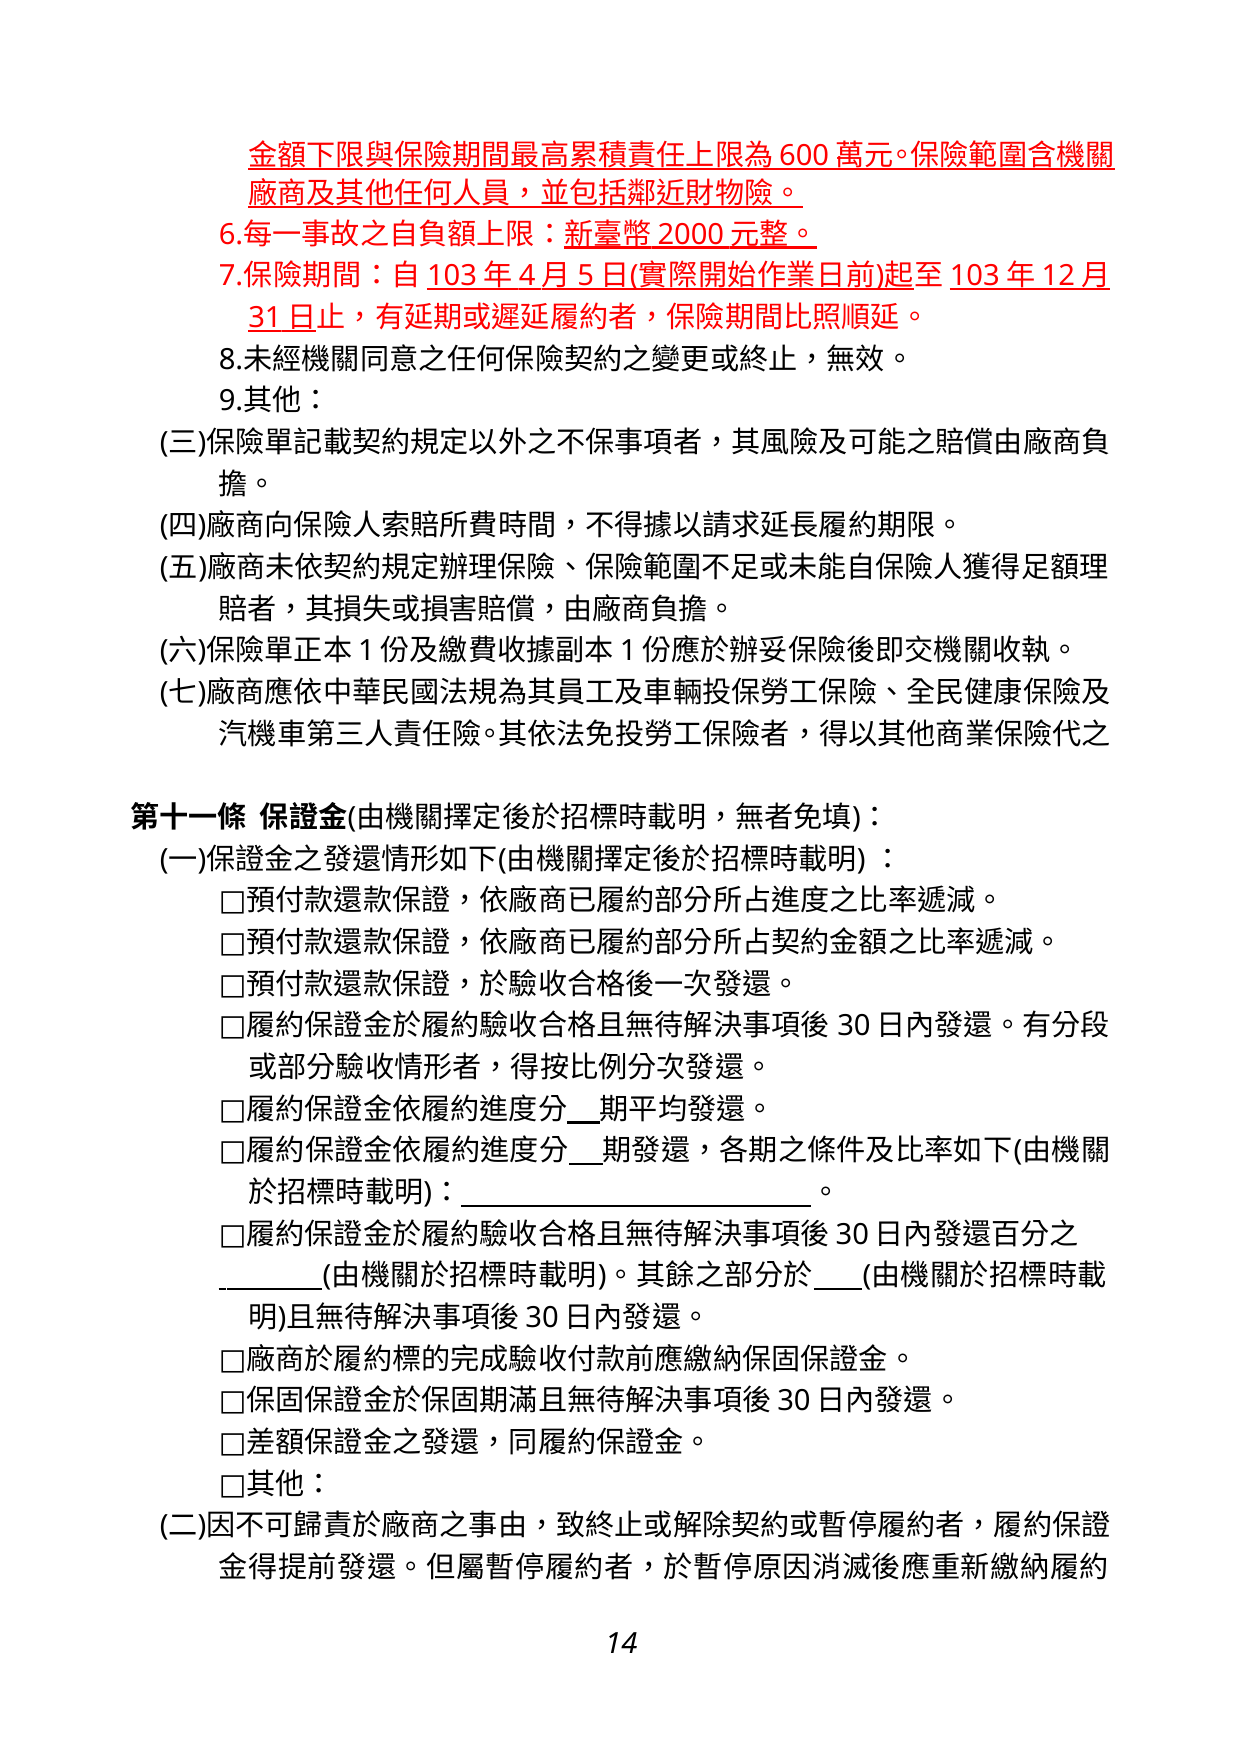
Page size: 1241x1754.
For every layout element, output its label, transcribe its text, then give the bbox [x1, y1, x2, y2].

text □差額保證金之發還，同履約保證金。 [218, 1419, 1108, 1461]
text □保固保證金於保固期滿且無待解決事項後30日內發還。 [218, 1377, 1108, 1419]
text □其他： [218, 1461, 1108, 1502]
text 7.保險期間：自103年4月5日(實際開始作業日前)起至103年12月31日止，有延期或遲延履約者，保險期間比照順延。 [218, 252, 1110, 336]
text 6.每一事故之自負額上限：新臺幣2000元整。 [218, 211, 1110, 252]
text (五)廠商未依契約規定辦理保險、保險範圍不足或未能自保險人獲得足額理賠者，其損失或損害賠償，由廠商負擔。 [159, 544, 1110, 627]
text □廠商於履約標的完成驗收付款前應繳納保固保證金。 [218, 1336, 1108, 1377]
text 8.未經機關同意之任何保險契約之變更或終止，無效。 [218, 336, 1108, 377]
text □預付款還款保證，依廠商已履約部分所占契約金額之比率遞減。 [218, 919, 1110, 961]
text □預付款還款保證，於驗收合格後一次發還。 [218, 961, 1110, 1002]
text 9.其他： [218, 377, 1110, 419]
text (由機關於招標時載明)。其餘之部分於 (由機關於招標時載明)且無待解決事項後30日內發還。 [218, 1252, 1108, 1336]
text □履約保證金於履約驗收合格且無待解決事項後30日內發還百分之 [218, 1211, 1108, 1252]
text (一)保證金之發還情形如下(由機關擇定後於招標時載明) ： [159, 836, 1110, 877]
text (三)保險單記載契約規定以外之不保事項者，其風險及可能之賠償由廠商負擔。 [159, 419, 1110, 502]
text (七)廠商應依中華民國法規為其員工及車輛投保勞工保險、全民健康保險及汽機車第三人責任險。其依法免投勞工保險者，得以其他商業保險代之。 [159, 669, 1110, 752]
text (二)因不可歸責於廠商之事由，致終止或解除契約或暫停履約者，履約保證金得提前發還。但屬暫停履約者，於暫停原因消滅後應重新繳納履約 [159, 1502, 1110, 1586]
text □履約保證金依履約進度分 期平均發還。 [218, 1086, 1110, 1127]
text 5.第三人意外責任險：每一個人體傷或死亡之保險金額下限為100萬元，每一事故體傷或死亡之保險金額下限為200萬元，每一事故財物損害之保險金額下限為100萬元，上述理賠合併單一事件之保險金額下限與保險期間最高累積責任上限為600萬元。保險範圍含機關、廠商及其他任何人員，並包括鄰近財物險。 [218, 136, 1110, 211]
text □預付款還款保證，依廠商已履約部分所占進度之比率遞減。 [218, 877, 1110, 919]
text □履約保證金於履約驗收合格且無待解決事項後30日內發還。有分段或部分驗收情形者，得按比例分次發還。 [218, 1002, 1110, 1086]
text 第十一條 保證金(由機關擇定後於招標時載明，無者免填)： [130, 794, 1110, 836]
text (四)廠商向保險人索賠所費時間，不得據以請求延長履約期限。 [159, 502, 1110, 544]
text (六)保險單正本1份及繳費收據副本1份應於辦妥保險後即交機關收執。 [159, 627, 1110, 669]
text □履約保證金依履約進度分 期發還，各期之條件及比率如下(由機關於招標時載明)： 。 [218, 1127, 1110, 1211]
